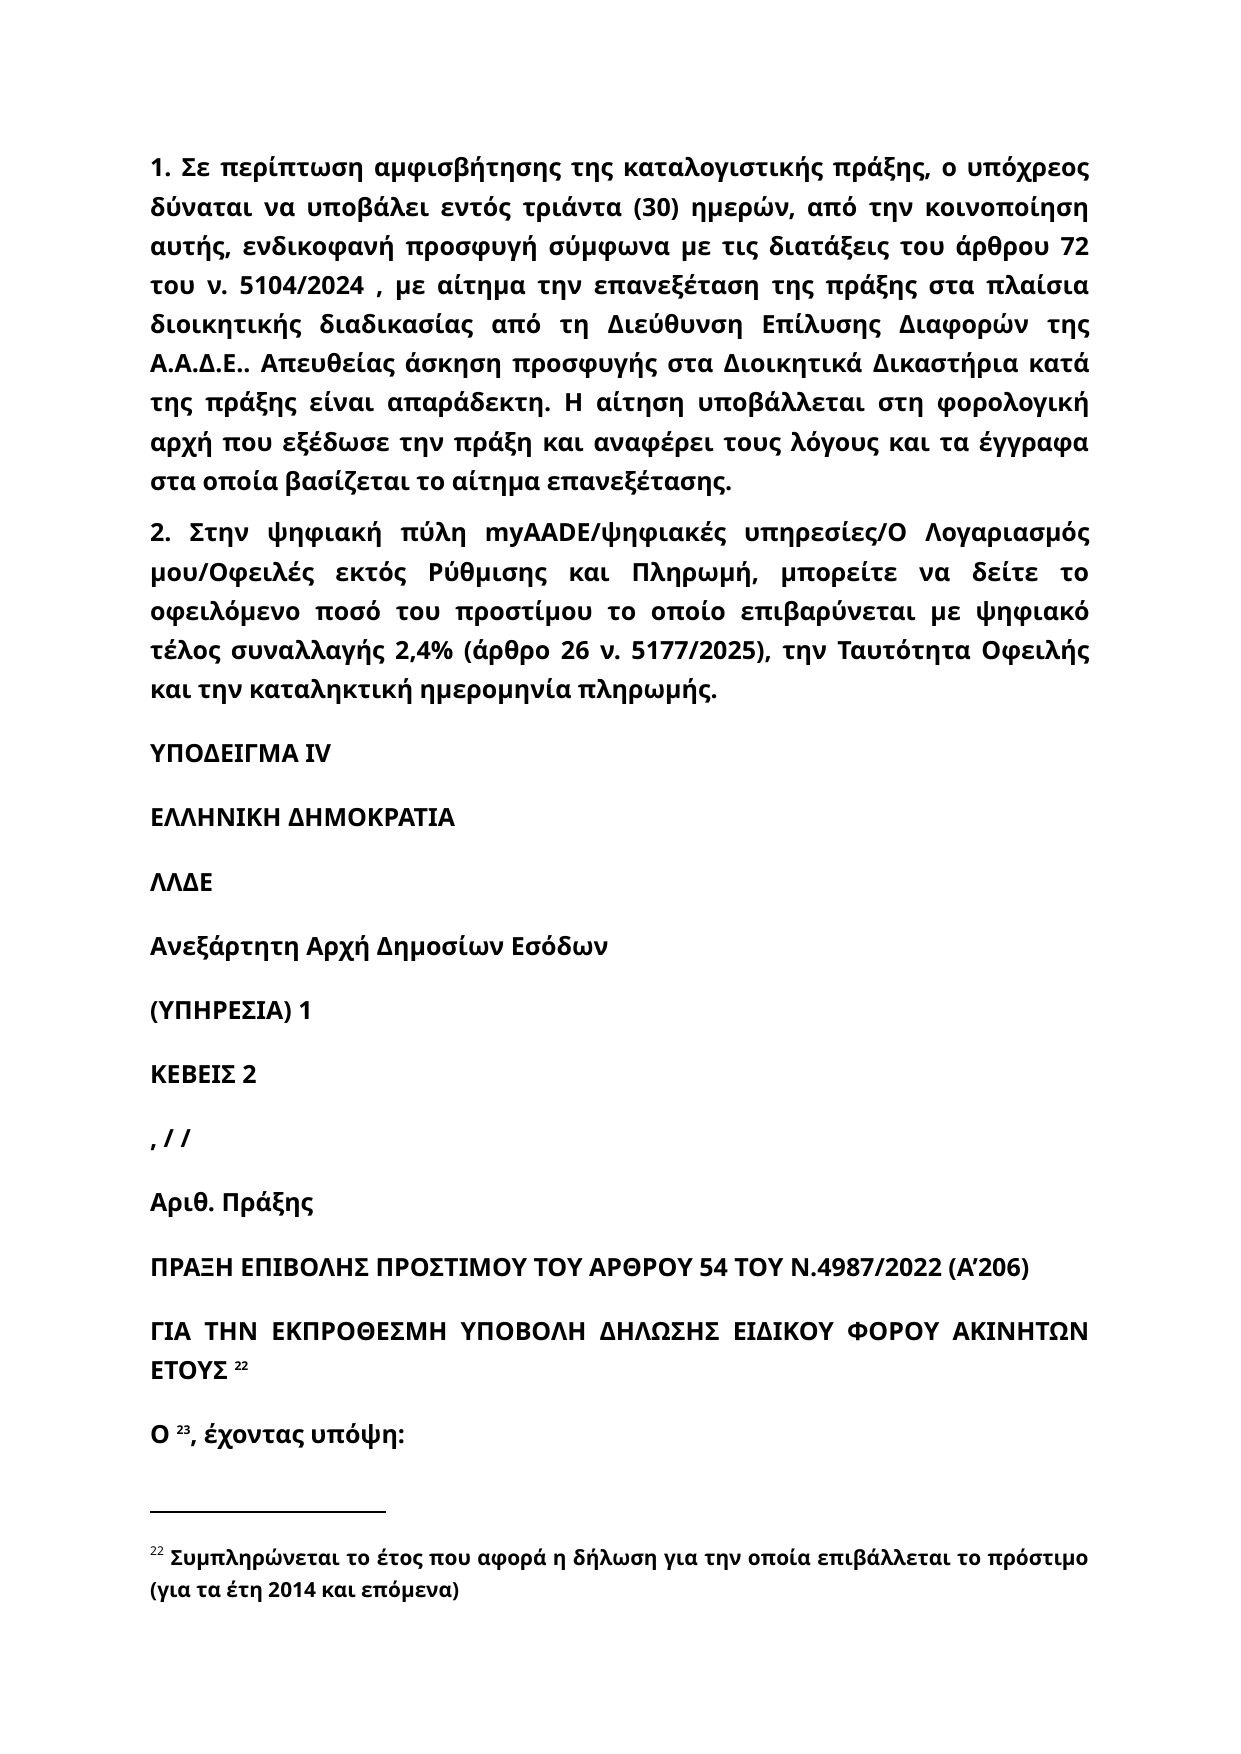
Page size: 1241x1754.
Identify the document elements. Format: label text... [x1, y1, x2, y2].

text Ο , έχοντας υπόψη: [150, 1417, 1090, 1451]
text , / / [150, 1121, 1090, 1155]
text ΛΛΔΕ [150, 864, 1090, 898]
text ΥΠΟΔΕΙΓΜΑ ΙV [150, 736, 1090, 770]
text 2. Στην ψηφιακή πύλη myAADE/ψηφιακές υπηρεσίες/Ο Λογαριασμός μου/Οφειλές εκτός Ρύθμισης και Πληρωμή, μπορείτε να δείτε το οφειλόμενο ποσό του προστίμου το οποίο επιβαρύνεται με ψηφιακό τέλος συναλλαγής 2,4% (άρθρο 26 ν. 5177/2025), την Ταυτότητα Οφειλής και την καταληκτική ημερομηνία πληρωμής. [150, 515, 1090, 706]
text 1. Σε περίπτωση αμφισβήτησης της καταλογιστικής πράξης, ο υπόχρεος δύναται να υποβάλει εντός τριάντα (30) ημερών, από την κοινοποίηση αυτής, ενδικοφανή προσφυγή σύμφωνα με τις διατάξεις του άρθρου 72 του ν. 5104/2024 , με αίτημα την επανεξέταση της πράξης στα πλαίσια διοικητικής διαδικασίας από τη Διεύθυνση Επίλυσης Διαφορών της Α.Α.Δ.Ε.. Απευθείας άσκηση προσφυγής στα Διοικητικά Δικαστήρια κατά της πράξης είναι απαράδεκτη. Η αίτηση υποβάλλεται στη φορολογική αρχή που εξέδωσε την πράξη και αναφέρει τους λόγους και τα έγγραφα στα οποία βασίζεται το αίτημα επανεξέτασης. [150, 150, 1090, 497]
text ΚΕΒΕΙΣ 2 [150, 1057, 1090, 1091]
text ΕΛΛΗΝΙΚΗ ΔΗΜΟΚΡΑΤΙΑ [150, 800, 1090, 834]
text (ΥΠΗΡΕΣΙΑ) 1 [150, 992, 1090, 1027]
text Συμπληρώνεται το έτος που αφορά η δήλωση για την οποία επιβάλλεται το πρόστιμο (για τα έτη 2014 και επόμενα) [150, 1543, 1090, 1604]
text Αριθ. Πράξης [150, 1185, 1090, 1219]
text ΓΙΑ ΤΗΝ ΕΚΠΡΟΘΕΣΜΗ ΥΠΟΒΟΛΗ ΔΗΛΩΣΗΣ ΕΙΔΙΚΟΥ ΦΟΡΟΥ ΑΚΙΝΗΤΩΝ ΕΤΟΥΣ [150, 1313, 1090, 1387]
text Ανεξάρτητη Αρχή Δημοσίων Εσόδων [150, 928, 1090, 962]
text ΠΡΑΞΗ ΕΠΙΒΟΛΗΣ ΠΡΟΣΤΙΜΟΥ ΤΟΥ ΑΡΘΡΟΥ 54 ΤΟΥ Ν.4987/2022 (Α’206) [150, 1249, 1090, 1283]
